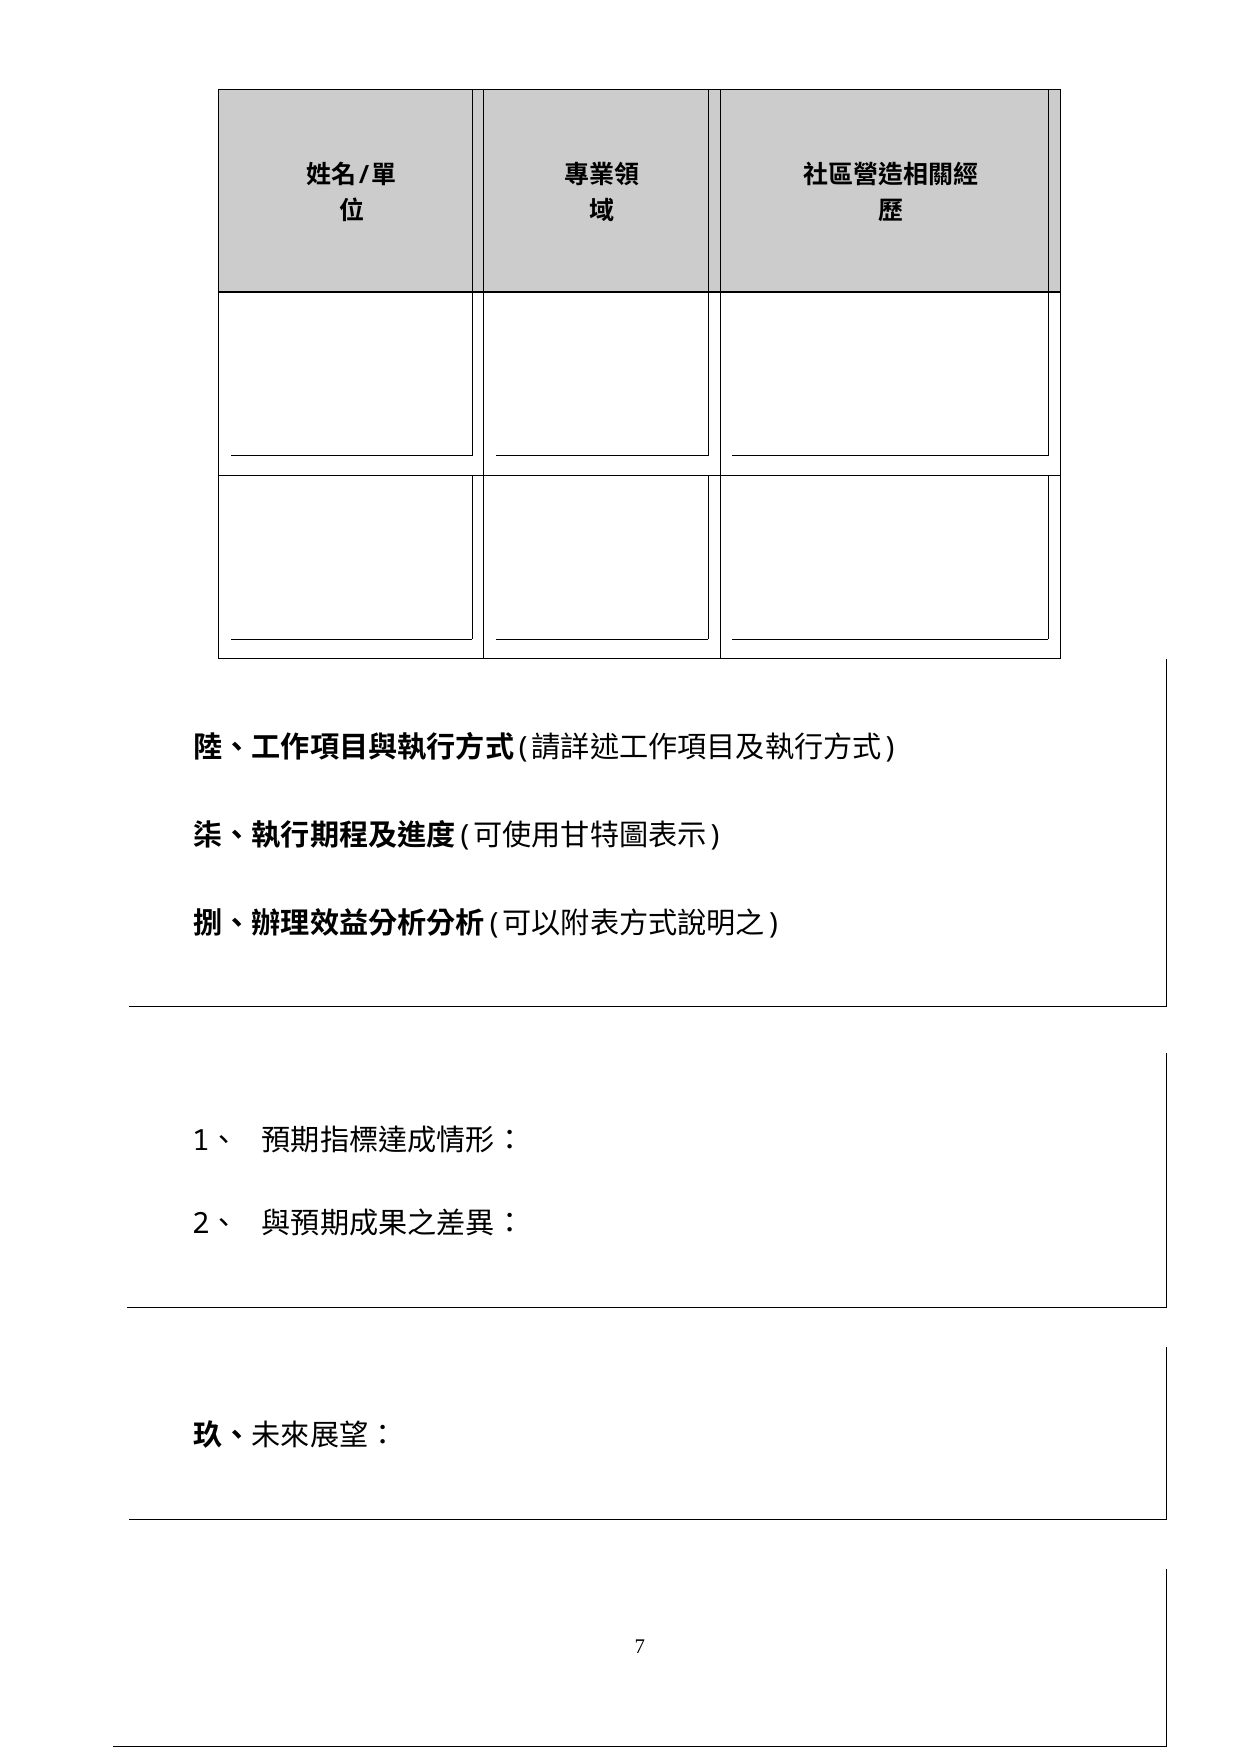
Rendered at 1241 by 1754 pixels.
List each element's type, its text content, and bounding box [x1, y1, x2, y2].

list 工作項目與執行方式(請詳述工作項目及執行方式) [128, 659, 1166, 747]
table_header 社區營造相關經歷 [721, 90, 1048, 291]
table_cell [721, 476, 1060, 658]
table_header 專業領域 [484, 90, 708, 291]
table_header 姓名/單位 [219, 90, 472, 291]
list 與預期成果之差異： [127, 1135, 1167, 1307]
table_cell [484, 476, 720, 658]
table_header [709, 90, 720, 291]
table_header [473, 90, 483, 291]
list 執行期程及進度(可使用甘特圖表示) [128, 747, 1167, 835]
list 辦理效益分析分析(可以附表方式說明之) [128, 835, 1167, 1007]
table_cell [219, 293, 483, 474]
list 預期指標達成情形： [127, 1052, 1167, 1135]
table_header [1049, 90, 1060, 291]
table_cell [484, 293, 720, 474]
table_cell [721, 293, 1060, 474]
list 未來展望： [128, 1347, 1166, 1519]
table_cell [219, 476, 483, 658]
